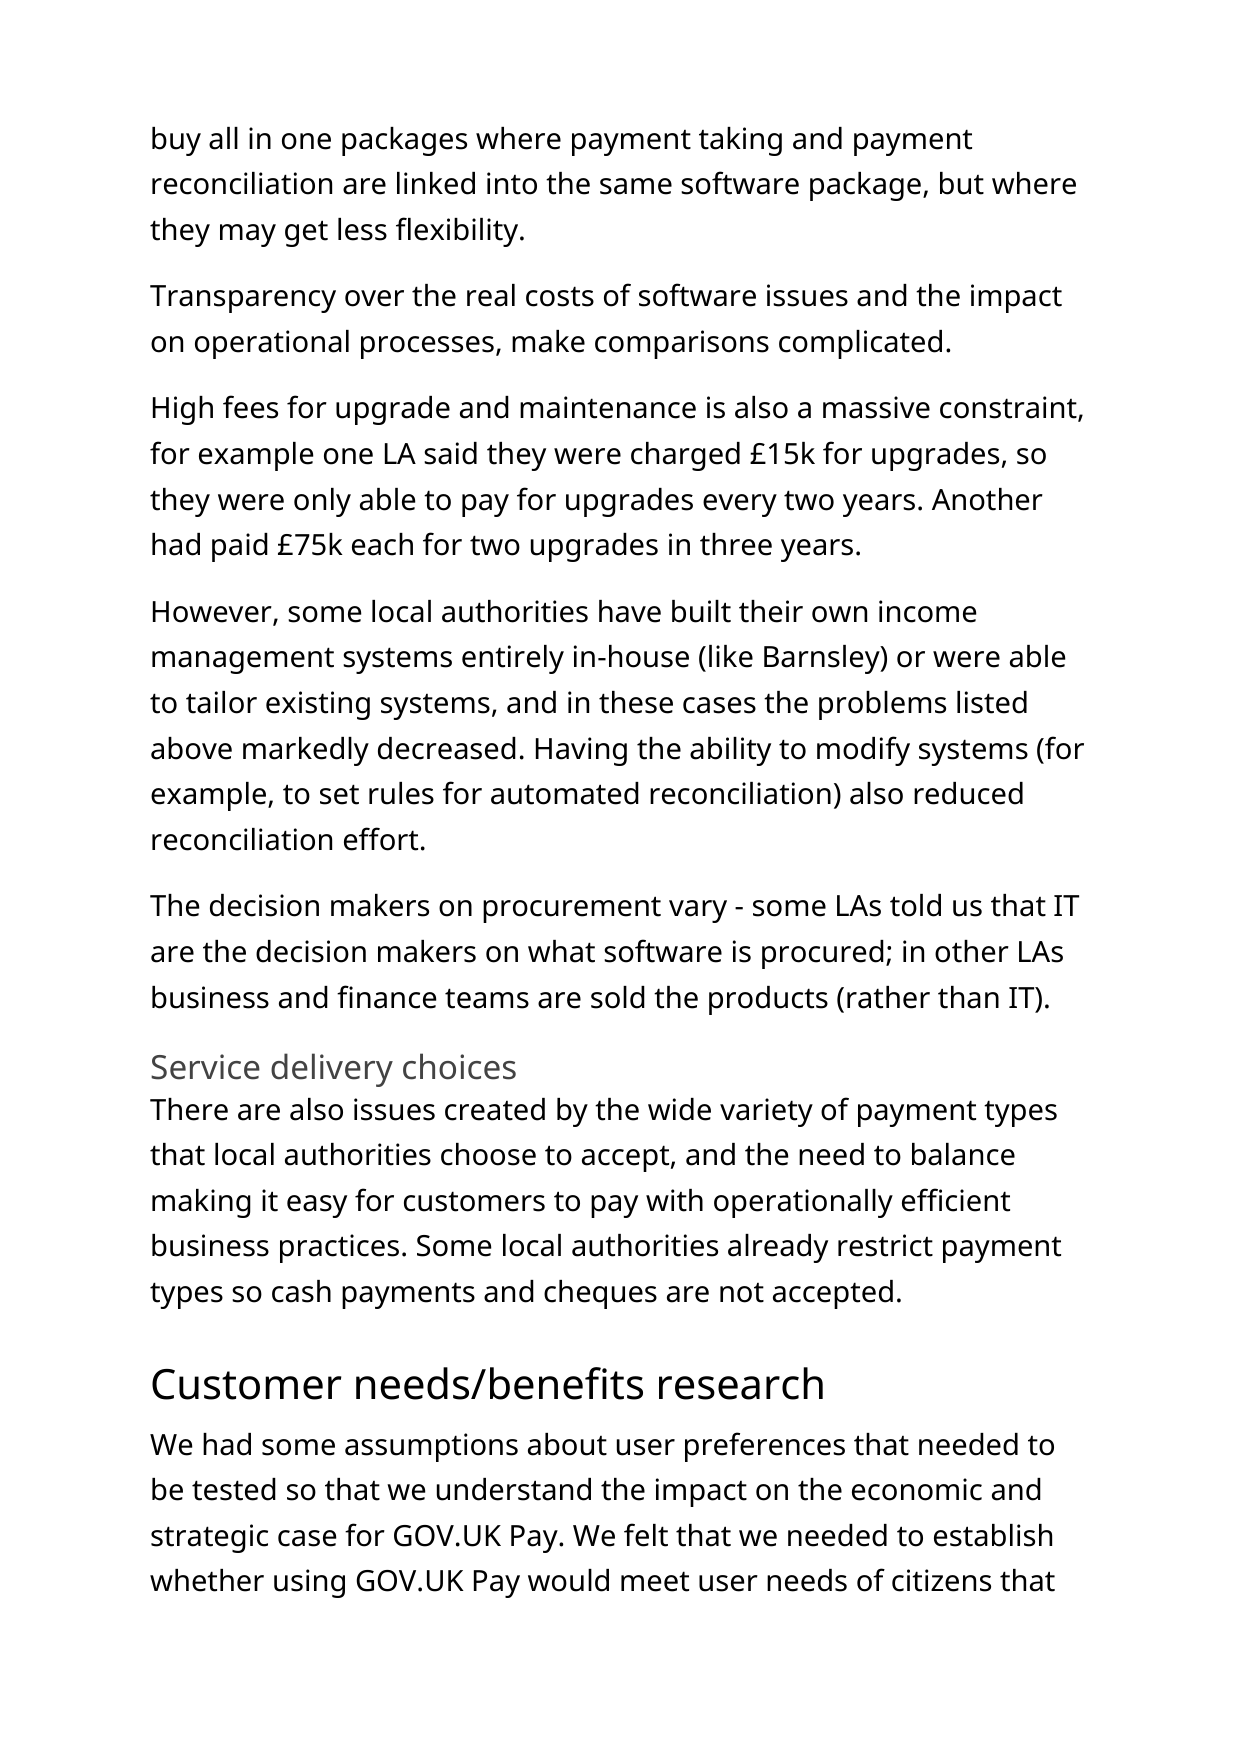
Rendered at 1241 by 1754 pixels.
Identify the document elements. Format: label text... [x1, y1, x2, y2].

text We had some assumptions about user preferences that needed to be tested so that we understand the impact on the economic and strategic case for GOV.UK Pay. We felt that we needed to establish whether using GOV.UK Pay would meet user needs of citizens that [150, 1424, 1090, 1600]
text Transparency over the real costs of software issues and the impact on operational processes, make comparisons complicated. [150, 276, 1090, 361]
text High fees for upgrade and maintenance is also a massive constraint, for example one LA said they were charged £15k for upgrades, so they were only able to pay for upgrades every two years. Another had paid £75k each for two upgrades in three years. [150, 388, 1090, 564]
text However, some local authorities have built their own income management systems entirely in-house (like Barnsley) or were able to tailor existing systems, and in these cases the problems listed above markedly decreased. Having the ability to modify systems (for example, to set rules for automated reconciliation) also reduced reconciliation effort. [150, 591, 1090, 859]
text The decision makers on procurement vary - some LAs told us that IT are the decision makers on what software is procured; in other LAs business and finance teams are sold the products (rather than IT). [150, 886, 1090, 1017]
subtitle Service delivery choices [150, 1043, 1090, 1089]
text buy all in one packages where payment taking and payment reconciliation are linked into the same software package, but where they may get less flexibility. [150, 118, 1090, 249]
text There are also issues created by the wide variety of payment types that local authorities choose to accept, and the need to balance making it easy for customers to pay with operationally efficient business practices. Some local authorities already restrict payment types so cash payments and cheques are not accepted. [150, 1089, 1090, 1311]
subtitle Customer needs/benefits research [150, 1354, 1090, 1411]
